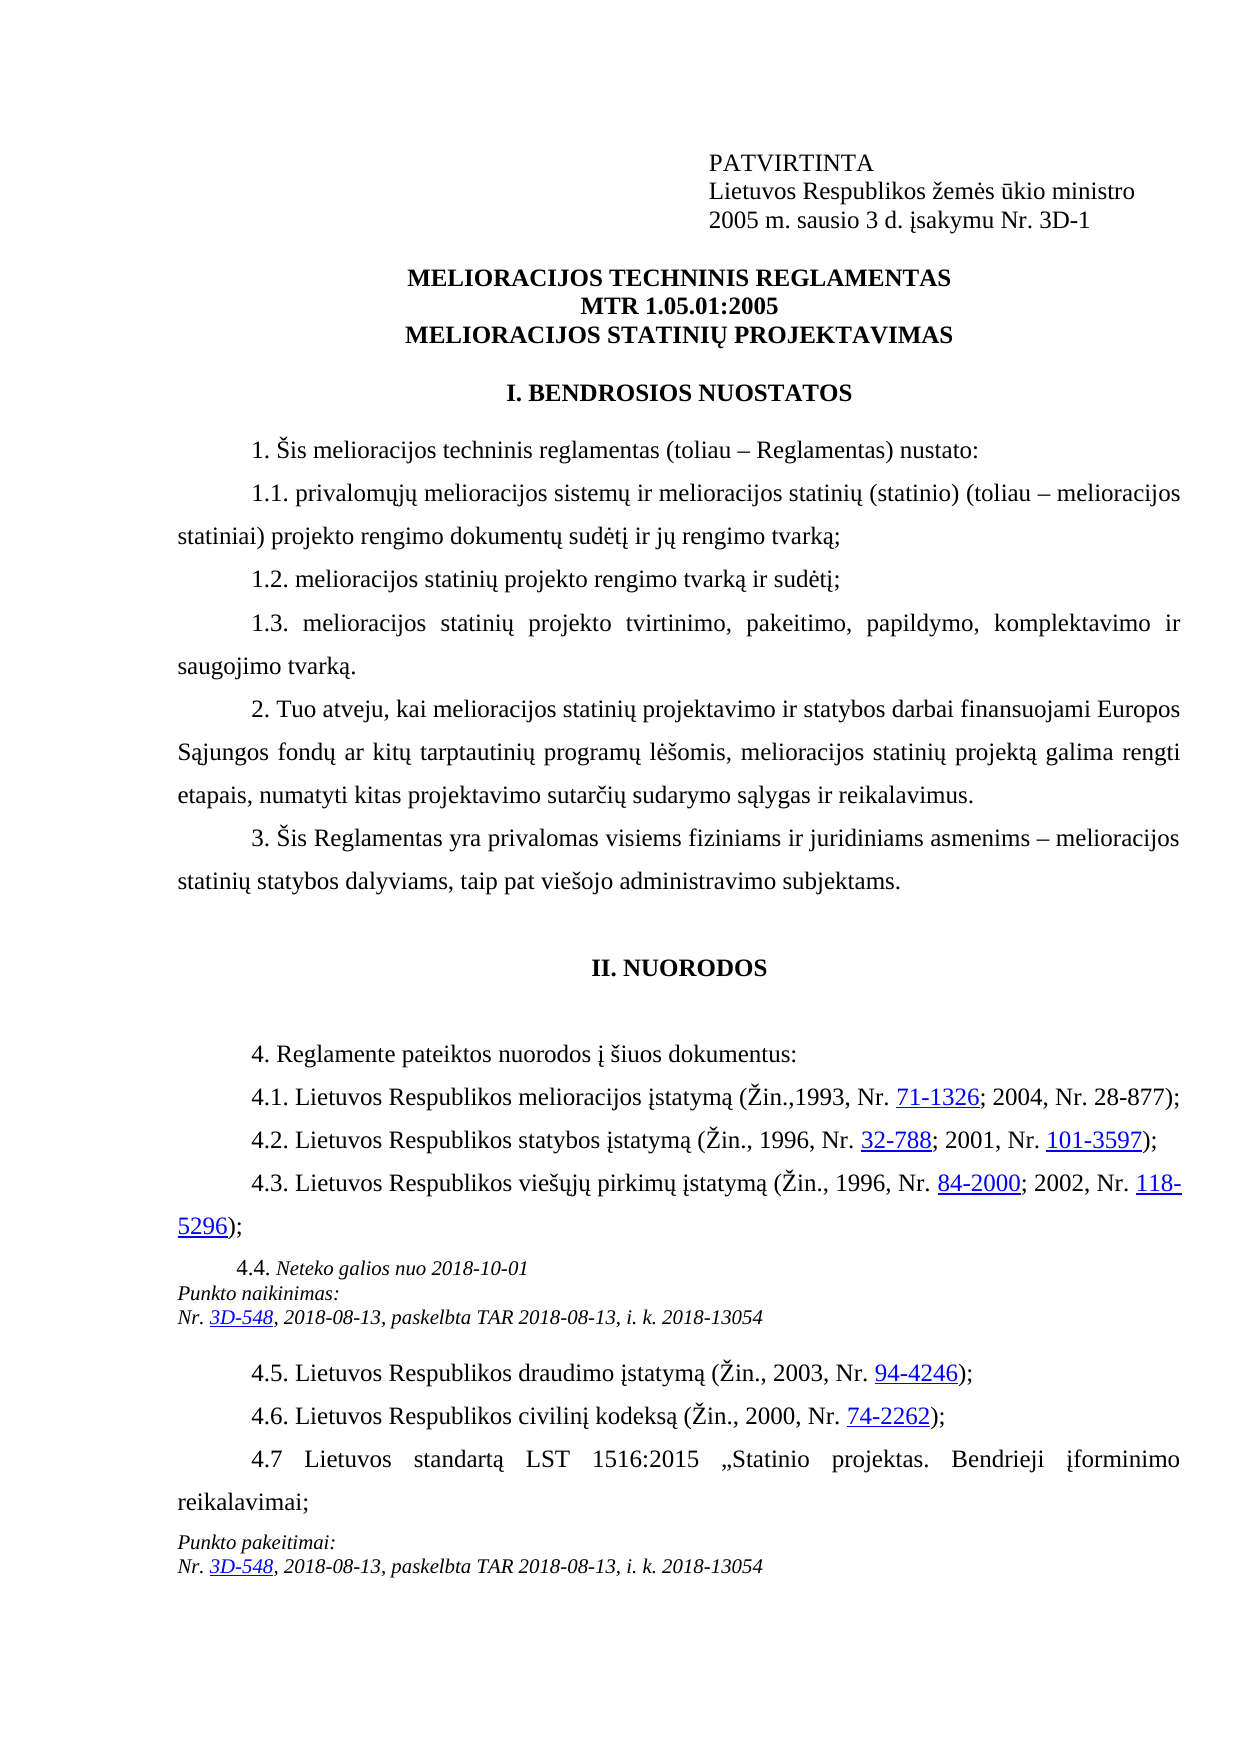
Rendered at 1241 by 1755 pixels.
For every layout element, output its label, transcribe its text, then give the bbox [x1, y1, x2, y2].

text 4.5. Lietuvos Respublikos draudimo įstatymą (Žin., 2003, Nr. 94-4246); [177, 1358, 1181, 1386]
text Nr. 3D-548, 2018-08-13, paskelbta TAR 2018-08-13, i. k. 2018-13054 [177, 1305, 1181, 1329]
text Melioracijos TECHNINIS REGLAMENTAS [177, 263, 1181, 291]
text 1.1. privalomųjų melioracijos sistemų ir melioracijos statinių (statinio) (toliau – melioracijos statiniai) projekto rengimo dokumentų sudėtį ir jų rengimo tvarką; [177, 478, 1181, 550]
text Lietuvos Respublikos žemės ūkio ministro [177, 176, 1181, 205]
text I. BENDROSIOS NUOSTATOS [177, 378, 1181, 406]
text PATVIRTINTA [709, 148, 1181, 176]
text 3. Šis Reglamentas yra privalomas visiems fiziniams ir juridiniams asmenims – melioracijos statinių statybos dalyviams, taip pat viešojo administravimo subjektams. [177, 823, 1181, 895]
text 4.4. Neteko galios nuo 2018-10-01 [177, 1254, 1181, 1281]
text 4.2. Lietuvos Respublikos statybos įstatymą (Žin., 1996, Nr. 32-788; 2001, Nr. 101-3597); [177, 1125, 1181, 1154]
text Punkto pakeitimai: [177, 1530, 1181, 1554]
text 1. Šis melioracijos techninis reglamentas (toliau – Reglamentas) nustato: [177, 435, 1181, 464]
text Nr. 3D-548, 2018-08-13, paskelbta TAR 2018-08-13, i. k. 2018-13054 [177, 1554, 1181, 1578]
text 4.3. Lietuvos Respublikos viešųjų pirkimų įstatymą (Žin., 1996, Nr. 84-2000; 2002, Nr. 118-5296); [177, 1168, 1181, 1240]
text II. NUORODOS [177, 953, 1181, 981]
text MTR 1.05.01:2005 [177, 291, 1181, 320]
text 1.3. melioracijos statinių projekto tvirtinimo, pakeitimo, papildymo, komplektavimo ir saugojimo tvarką. [177, 608, 1181, 679]
text mELIORACIJOS STATINIŲ PROJEKTAVIMAS [177, 320, 1181, 349]
text 2005 m. sausio 3 d. įsakymu Nr. 3D-1 [177, 205, 1181, 234]
text 4. Reglamente pateiktos nuorodos į šiuos dokumentus: [177, 1039, 1181, 1068]
text 1.2. melioracijos statinių projekto rengimo tvarką ir sudėtį; [177, 564, 1181, 593]
text 2. Tuo atveju, kai melioracijos statinių projektavimo ir statybos darbai finansuojami Europos Sąjungos fondų ar kitų tarptautinių programų lėšomis, melioracijos statinių projektą galima rengti etapais, numatyti kitas projektavimo sutarčių sudarymo sąlygas ir reikalavimus. [177, 694, 1181, 809]
text 4.6. Lietuvos Respublikos civilinį kodeksą (Žin., 2000, Nr. 74-2262); [177, 1401, 1181, 1429]
text 4.1. Lietuvos Respublikos melioracijos įstatymą (Žin.,1993, Nr. 71-1326; 2004, Nr. 28-877); [177, 1082, 1181, 1111]
text Punkto naikinimas: [177, 1281, 1181, 1305]
text 4.7 Lietuvos standartą LST 1516:2015 „Statinio projektas. Bendrieji įforminimo reikalavimai; [177, 1444, 1181, 1516]
